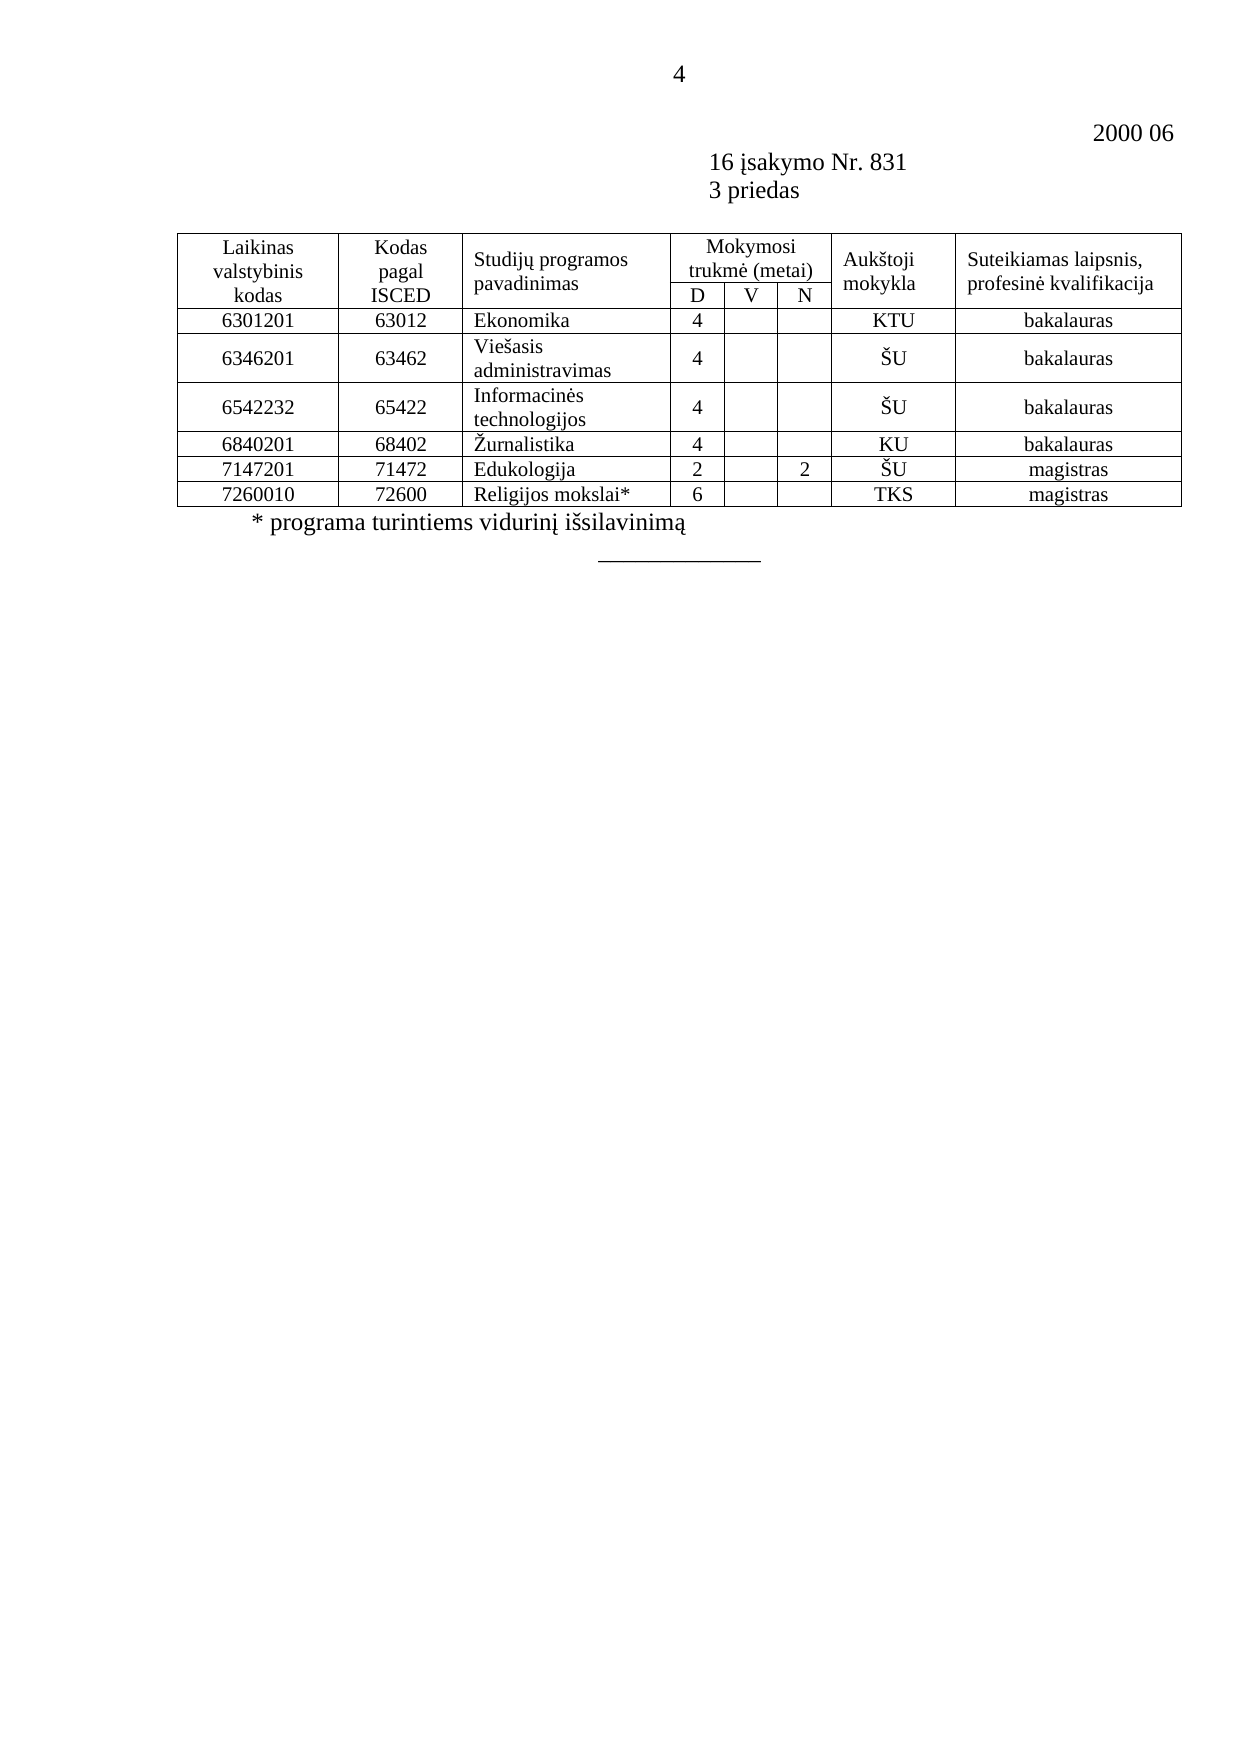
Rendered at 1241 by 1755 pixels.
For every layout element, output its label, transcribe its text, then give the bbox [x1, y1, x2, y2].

text 2000 06 16 įsakymo Nr. 831 [709, 118, 1181, 176]
table_cell [725, 482, 777, 506]
table_cell ŠU [832, 383, 955, 431]
table_cell bakalauras [956, 334, 1181, 382]
text * programa turintiems vidurinį išsilavinimą [177, 507, 1181, 536]
table_cell magistras [956, 457, 1181, 481]
table_cell Ekonomika [463, 309, 670, 332]
table_cell 63462 [339, 334, 462, 382]
table_cell 6840201 [178, 432, 338, 456]
table_cell ŠU [832, 457, 955, 481]
table_cell KU [832, 432, 955, 456]
table_cell 4 [671, 432, 724, 456]
table_cell [725, 334, 777, 382]
table_cell D [671, 283, 724, 307]
table_cell [725, 457, 777, 481]
table_header Suteikiamas laipsnis, profesinė kvalifikacija [956, 234, 1181, 307]
table_cell TKS [832, 482, 955, 506]
table_cell [725, 309, 777, 332]
table_cell 65422 [339, 383, 462, 431]
table_cell 6542232 [178, 383, 338, 431]
table_cell 2 [778, 457, 831, 481]
table_header Studijų programos pavadinimas [463, 234, 670, 307]
table_cell 63012 [339, 309, 462, 332]
table_cell 6346201 [178, 334, 338, 382]
table_cell [778, 432, 831, 456]
table_cell 4 [671, 334, 724, 382]
table_cell 6301201 [178, 309, 338, 332]
table_header Kodas pagal ISCED [339, 234, 462, 307]
table_cell KTU [832, 309, 955, 332]
table_cell Religijos mokslai* [463, 482, 670, 506]
table_cell 6 [671, 482, 724, 506]
table_cell [725, 432, 777, 456]
table_cell 7147201 [178, 457, 338, 481]
table_cell N [778, 283, 831, 307]
table_cell Viešasis administravimas [463, 334, 670, 382]
table_cell 71472 [339, 457, 462, 481]
table_cell V [725, 283, 777, 307]
text _____________ [177, 536, 1181, 565]
table_cell [725, 383, 777, 431]
table_cell [778, 482, 831, 506]
table_cell magistras [956, 482, 1181, 506]
table_cell Žurnalistika [463, 432, 670, 456]
table_cell ŠU [832, 334, 955, 382]
table_header Aukštoji mokykla [832, 234, 955, 307]
table_cell 68402 [339, 432, 462, 456]
table_cell 4 [671, 383, 724, 431]
table_cell [778, 309, 831, 332]
table_cell bakalauras [956, 383, 1181, 431]
table_cell 2 [671, 457, 724, 481]
table_cell 7260010 [178, 482, 338, 506]
table_cell [778, 383, 831, 431]
table_cell 4 [671, 309, 724, 332]
table_cell [778, 334, 831, 382]
table_header Mokymosi trukmė (metai) [671, 234, 831, 282]
table_cell bakalauras [956, 309, 1181, 332]
table_cell bakalauras [956, 432, 1181, 456]
table_cell 72600 [339, 482, 462, 506]
table_cell Edukologija [463, 457, 670, 481]
table_header Laikinas valstybinis kodas [178, 234, 338, 307]
text 3 priedas [177, 176, 1181, 204]
table_cell Informacinės technologijos [463, 383, 670, 431]
